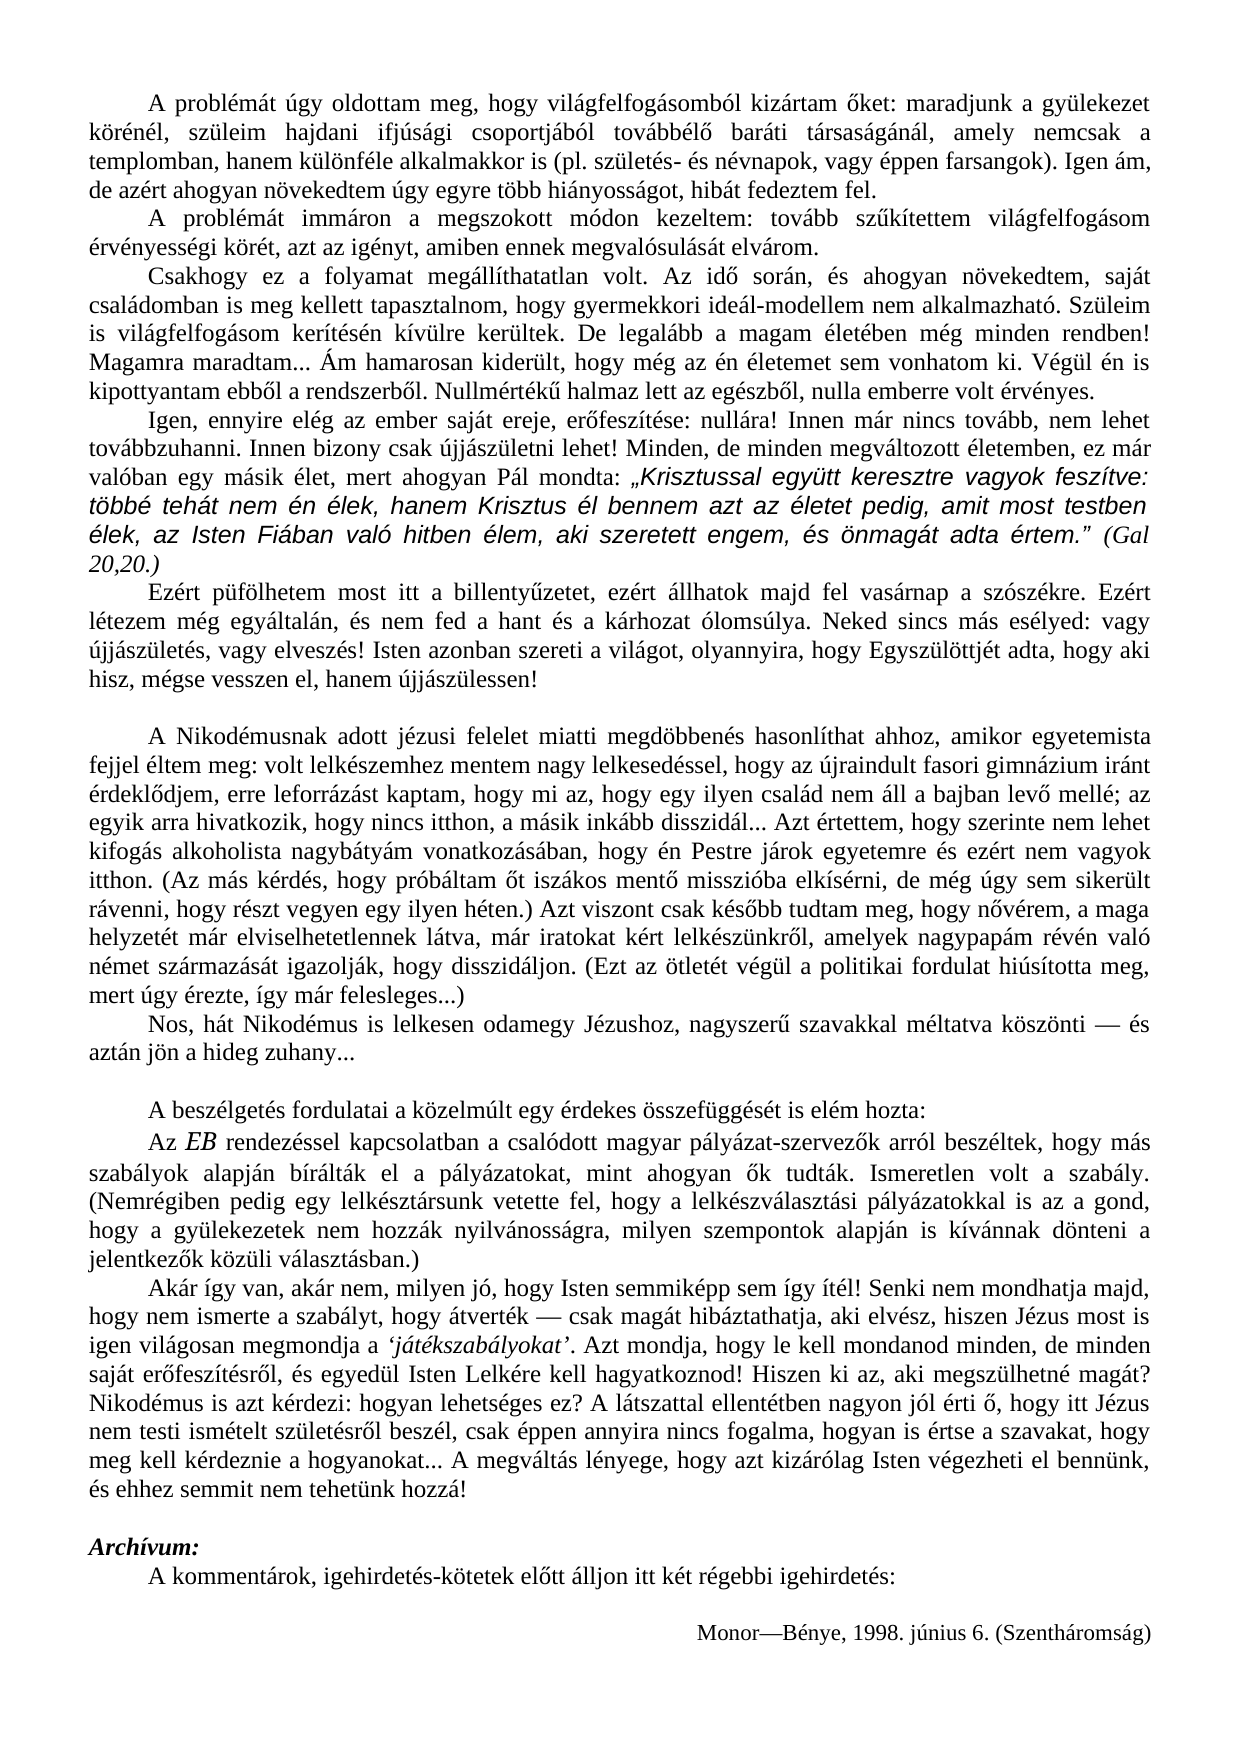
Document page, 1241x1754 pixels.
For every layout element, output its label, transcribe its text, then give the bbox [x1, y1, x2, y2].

text Monor—Bénye, 1998. június 6. (Szentháromság) [88, 1619, 1152, 1646]
text Csakhogy ez a folyamat megállíthatatlan volt. Az idő során, és ahogyan növekedtem, saját családomban is meg kellett tapasztalnom, hogy gyermekkori ideál-modellem nem alkalmazható. Szüleim is világfelfogásom kerítésén kívülre kerültek. De legalább a magam életében még minden rendben! Magamra maradtam... Ám hamarosan kiderült, hogy még az én életemet sem vonhatom ki. Végül én is kipottyantam ebből a rendszerből. Nullmértékű halmaz lett az egészből, nulla emberre volt érvényes. [88, 261, 1152, 405]
text Az EB rendezéssel kapcsolatban a csalódott magyar pályázat-szervezők arról beszéltek, hogy más szabályok alapján bírálták el a pályázatokat, mint ahogyan ők tudták. Ismeretlen volt a szabály. (Nemrégiben pedig egy lelkésztársunk vetette fel, hogy a lelkészválasztási pályázatokkal is az a gond, hogy a gyülekezetek nem hozzák nyilvánosságra, milyen szempontok alapján is kívánnak dönteni a jelentkezők közüli választásban.) [88, 1124, 1152, 1273]
text A problémát úgy oldottam meg, hogy világfelfogásomból kizártam őket: maradjunk a gyülekezet körénél, szüleim hajdani ifjúsági csoportjából továbbélő baráti társaságánál, amely nemcsak a templomban, hanem különféle alkalmakkor is (pl. születés‑ és névnapok, vagy éppen farsangok). Igen ám, de azért ahogyan növekedtem úgy egyre több hiányosságot, hibát fedeztem fel. [88, 88, 1152, 203]
text A beszélgetés fordulatai a közelmúlt egy érdekes összefüggését is elém hozta: [88, 1095, 1152, 1124]
text Igen, ennyire elég az ember saját ereje, erőfeszítése: nullára! Innen már nincs tovább, nem lehet továbbzuhanni. Innen bizony csak újjászületni lehet! Minden, de minden megváltozott életemben, ez már valóban egy másik élet, mert ahogyan Pál mondta: „Krisztussal együtt keresztre vagyok feszítve: többé tehát nem én élek, hanem Krisztus él bennem azt az életet pedig, amit most testben élek, az Isten Fiában való hitben élem, aki szeretett engem, és önmagát adta értem.” (Gal 20,20.) [88, 405, 1152, 577]
text A Nikodémusnak adott jézusi felelet miatti megdöbbenés hasonlíthat ahhoz, amikor egyetemista fejjel éltem meg: volt lelkészemhez mentem nagy lelkesedéssel, hogy az újraindult fasori gimnázium iránt érdeklődjem, erre leforrázást kaptam, hogy mi az, hogy egy ilyen család nem áll a bajban levő mellé; az egyik arra hivatkozik, hogy nincs itthon, a másik inkább disszidál... Azt értettem, hogy szerinte nem lehet kifogás alkoholista nagybátyám vonatkozásában, hogy én Pestre járok egyetemre és ezért nem vagyok itthon. (Az más kérdés, hogy próbáltam őt iszákos mentő misszióba elkísérni, de még úgy sem sikerült rávenni, hogy részt vegyen egy ilyen héten.) Azt viszont csak később tudtam meg, hogy nővérem, a maga helyzetét már elviselhetetlennek látva, már iratokat kért lelkészünkről, amelyek nagypapám révén való német származását igazolják, hogy disszidáljon. (Ezt az ötletét végül a politikai fordulat hiúsította meg, mert úgy érezte, így már felesleges...) [88, 721, 1152, 1009]
text A problémát immáron a megszokott módon kezeltem: tovább szűkítettem világfelfogásom érvényességi körét, azt az igényt, amiben ennek megvalósulását elvárom. [88, 203, 1152, 261]
text A kommentárok, igehirdetés-kötetek előtt álljon itt két régebbi igehirdetés: [88, 1561, 1152, 1590]
text Archívum: [88, 1532, 1152, 1561]
text Akár így van, akár nem, milyen jó, hogy Isten semmiképp sem így ítél! Senki nem mondhatja majd, hogy nem ismerte a szabályt, hogy átverték — csak magát hibáztathatja, aki elvész, hiszen Jézus most is igen világosan megmondja a ‘játékszabályokat’. Azt mondja, hogy le kell mondanod minden, de minden saját erőfeszítésről, és egyedül Isten Lelkére kell hagyatkoznod! Hiszen ki az, aki megszülhetné magát? Nikodémus is azt kérdezi: hogyan lehetséges ez? A látszattal ellentétben nagyon jól érti ő, hogy itt Jézus nem testi ismételt születésről beszél, csak éppen annyira nincs fogalma, hogyan is értse a szavakat, hogy meg kell kérdeznie a hogyanokat... A megváltás lényege, hogy azt kizárólag Isten végezheti el bennünk, és ehhez semmit nem tehetünk hozzá! [88, 1273, 1152, 1503]
text Nos, hát Nikodémus is lelkesen odamegy Jézushoz, nagyszerű szavakkal méltatva köszönti — és aztán jön a hideg zuhany... [88, 1009, 1152, 1066]
text Ezért püfölhetem most itt a billentyűzetet, ezért állhatok majd fel vasárnap a szószékre. Ezért létezem még egyáltalán, és nem fed a hant és a kárhozat ólomsúlya. Neked sincs más esélyed: vagy újjászületés, vagy elveszés! Isten azonban szereti a világot, olyannyira, hogy Egyszülöttjét adta, hogy aki hisz, mégse vesszen el, hanem újjászülessen! [88, 577, 1152, 692]
